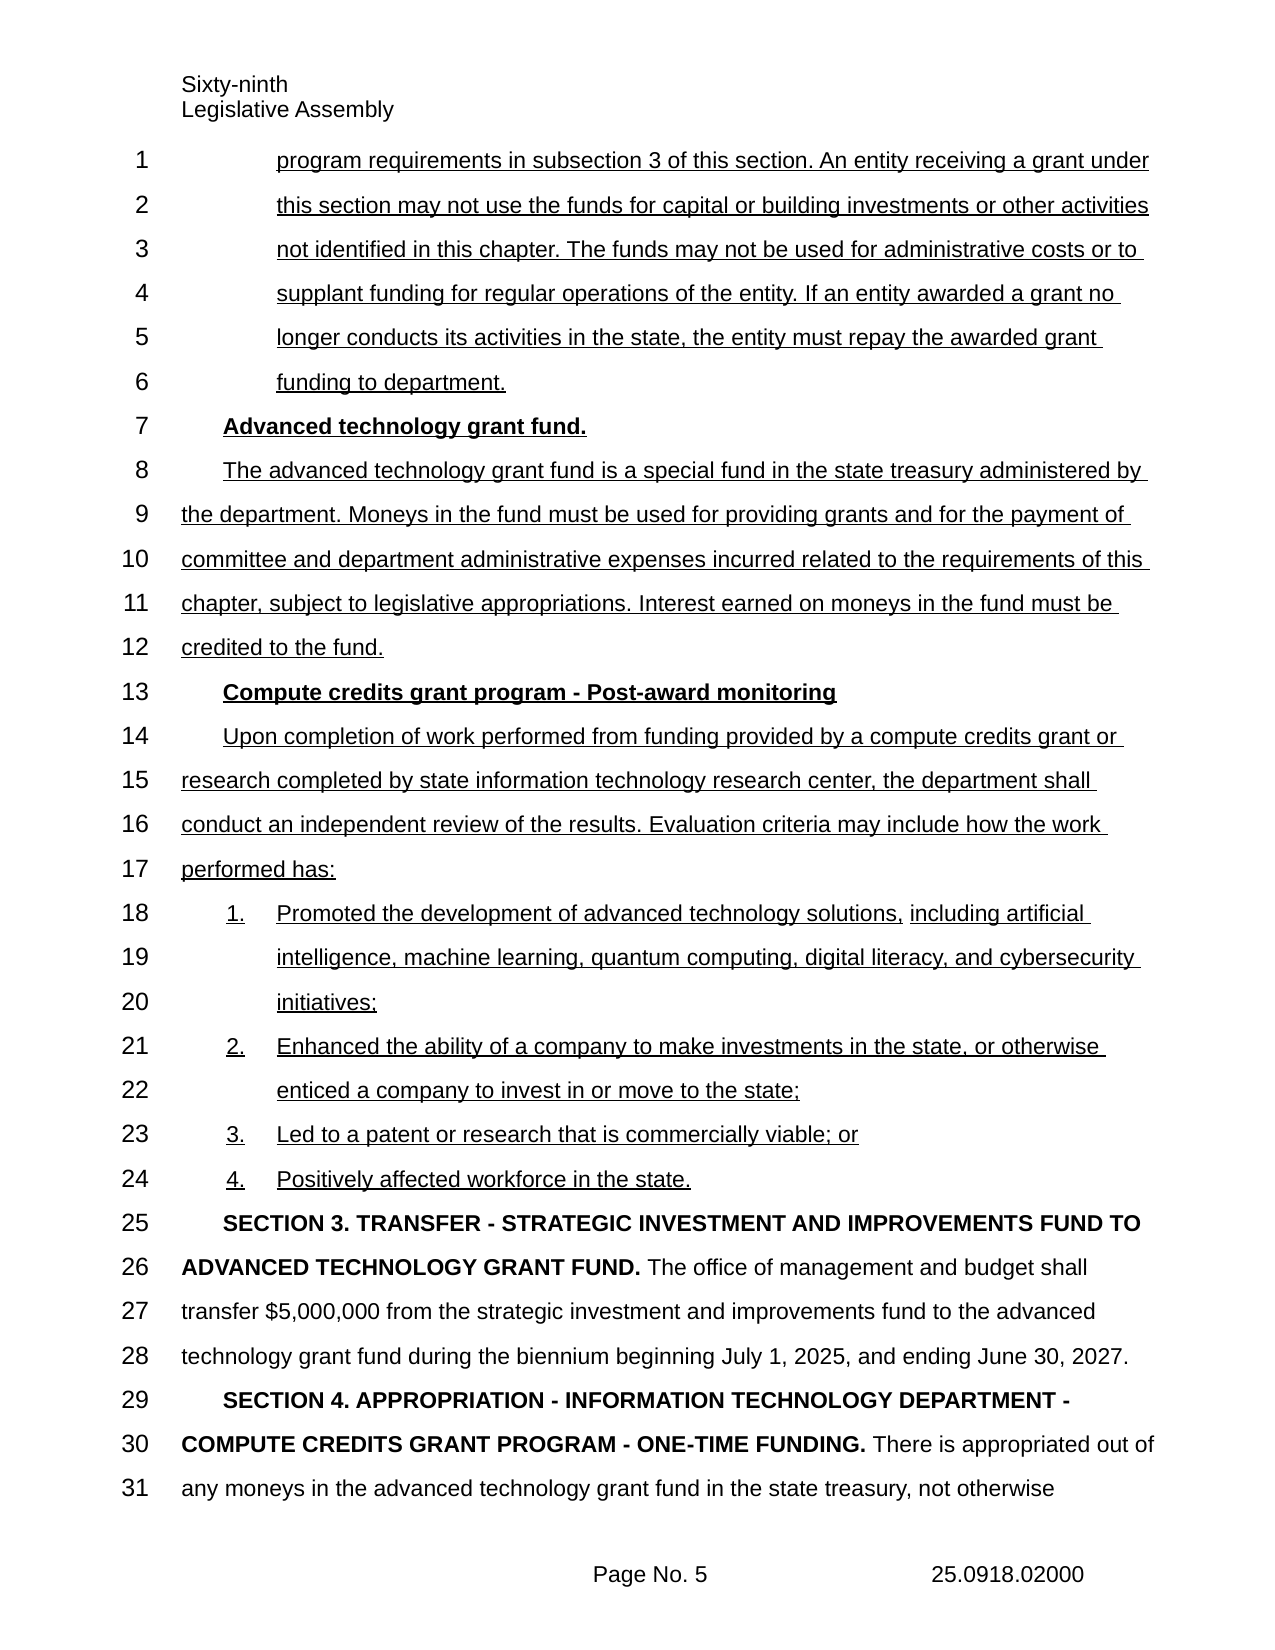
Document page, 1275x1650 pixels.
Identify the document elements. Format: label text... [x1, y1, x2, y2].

text 1. Promoted the development of advanced technology solutions, including artificial intelligence, machine learning, quantum computing, digital literacy, and cybersecurity initiatives; [181, 886, 1154, 1019]
text 3. Led to a patent or research that is commercially viable; or [181, 1107, 1154, 1152]
text SECTION 4. APPROPRIATION - INFORMATION TECHNOLOGY DEPARTMENT - COMPUTE CREDITS GRANT PROGRAM - ONE‑TIME FUNDING. There is appropriated out of any moneys in the advanced technology grant fund in the state treasury, not otherwise [181, 1373, 1154, 1506]
text The advanced technology grant fund is a special fund in the state treasury administered by the department. Moneys in the fund must be used for providing grants and for the payment of committee and department administrative expenses incurred related to the requirements of this chapter, subject to legislative appropriations. Interest earned on moneys in the fund must be credited to the fund. [181, 443, 1154, 664]
text program requirements in subsection 3 of this section. An entity receiving a grant under this section may not use the funds for capital or building investments or other activities not identified in this chapter. The funds may not be used for administrative costs or to supplant funding for regular operations of the entity. If an entity awarded a grant no longer conducts its activities in the state, the entity must repay the awarded grant funding to department. [181, 133, 1154, 399]
subtitle Advanced technology grant fund. [181, 399, 1154, 443]
text SECTION 3. TRANSFER - STRATEGIC INVESTMENT AND IMPROVEMENTS FUND TO ADVANCED TECHNOLOGY GRANT FUND. The office of management and budget shall transfer $5,000,000 from the strategic investment and improvements fund to the advanced technology grant fund during the biennium beginning July 1, 2025, and ending June 30, 2027. [181, 1196, 1154, 1373]
text 2. Enhanced the ability of a company to make investments in the state, or otherwise enticed a company to invest in or move to the state; [181, 1019, 1154, 1107]
text Upon completion of work performed from funding provided by a compute credits grant or research completed by state information technology research center, the department shall conduct an independent review of the results. Evaluation criteria may include how the work performed has: [181, 709, 1154, 886]
text 4. Positively affected workforce in the state. [181, 1152, 1154, 1196]
subtitle Compute credits grant program - Post-award monitoring [181, 664, 1154, 709]
